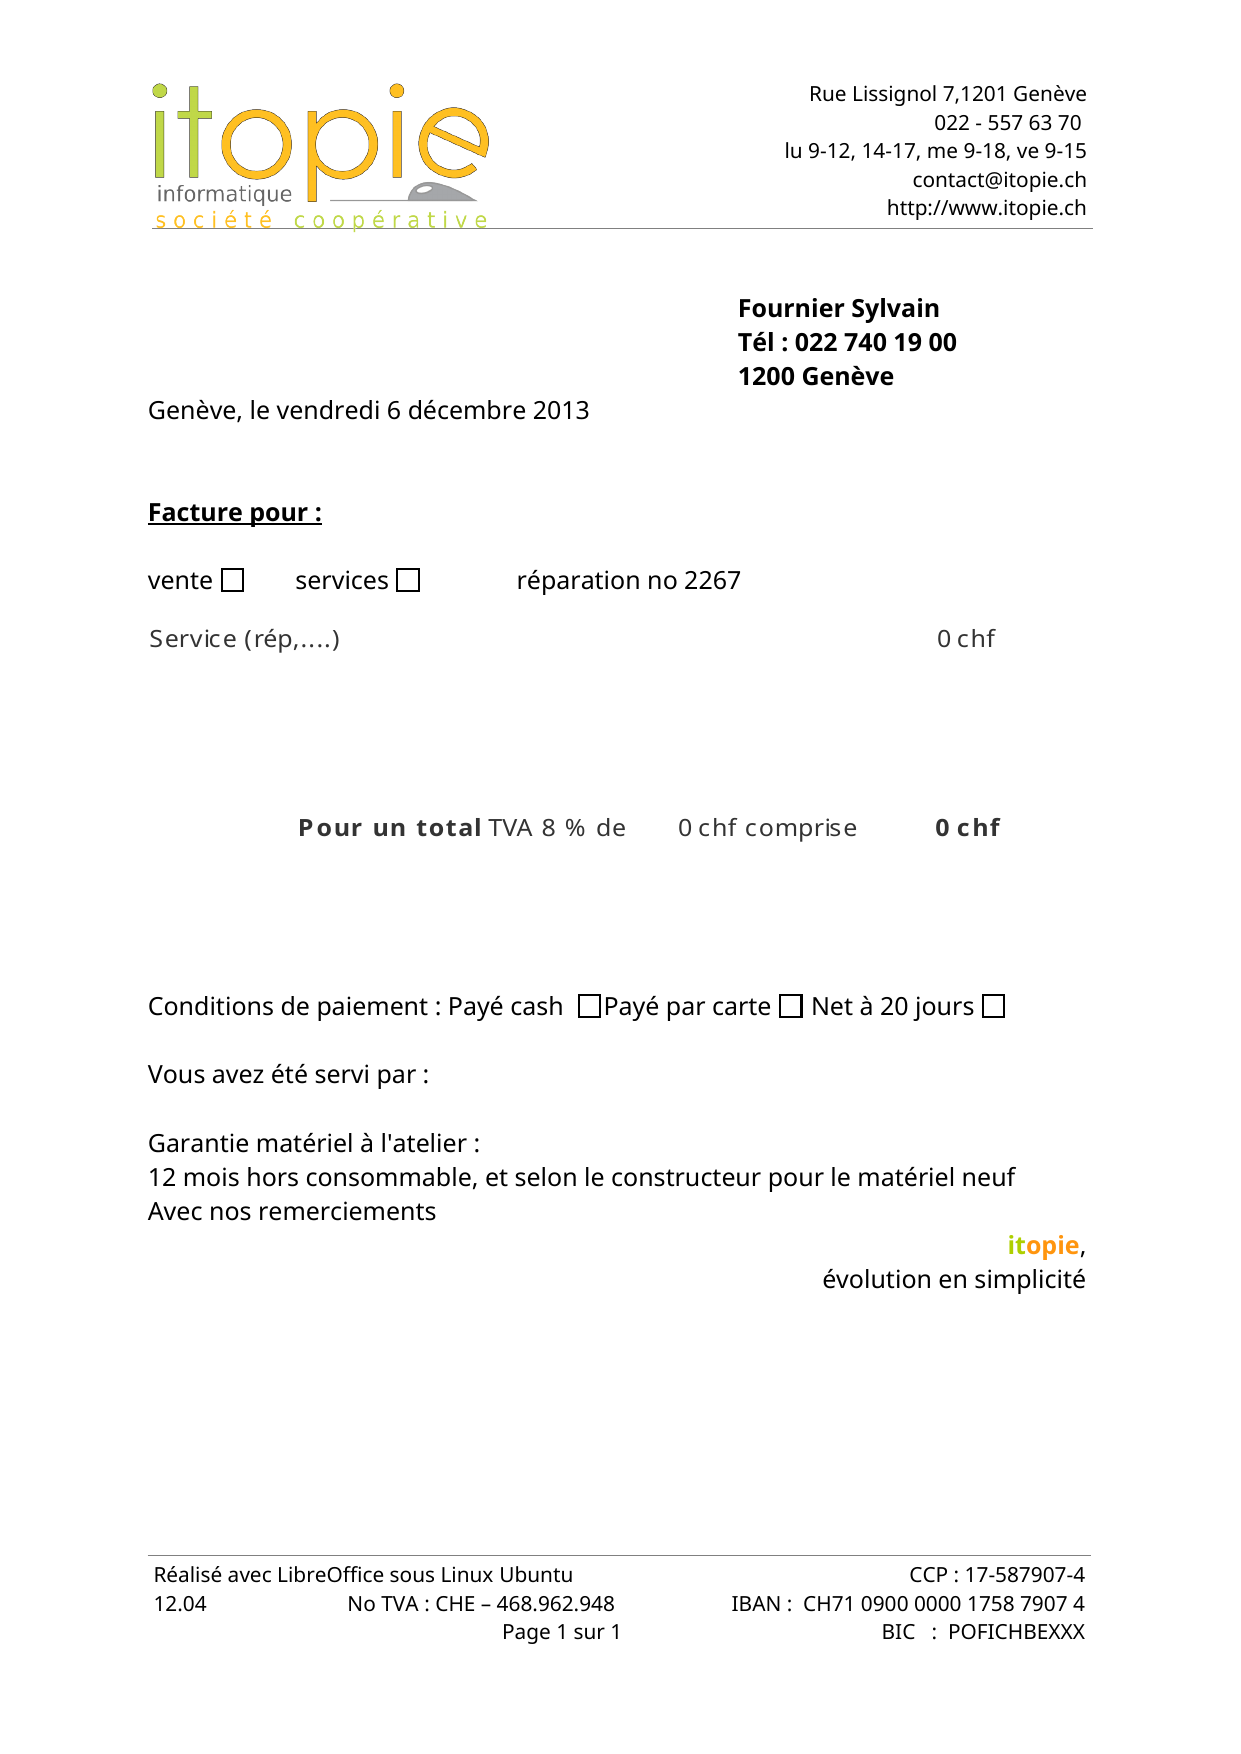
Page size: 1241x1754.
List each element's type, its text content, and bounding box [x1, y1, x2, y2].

text Tél : 022 740 19 00 [148, 324, 1093, 358]
text évolution en simplicité [148, 1262, 1093, 1296]
text 1200 Genève [148, 358, 1093, 392]
text Conditions de paiement : Payé cash Payé par carte Net à 20 jours [148, 989, 1093, 1023]
text Vous avez été servi par : [148, 1057, 1093, 1091]
text 12 mois hors consommable, et selon le constructeur pour le matériel neuf [148, 1159, 1093, 1193]
text vente services réparation no 2267 [148, 563, 1093, 597]
text Facture pour : [148, 495, 1093, 529]
picture [138, 72, 500, 244]
text Genève, le vendredi 6 décembre 2013 [148, 392, 1093, 427]
text itopie, [148, 1227, 1093, 1262]
text Fournier Sylvain [148, 290, 1093, 324]
text Garantie matériel à l'atelier : [148, 1125, 1093, 1159]
text Avec nos remerciements [148, 1193, 1093, 1227]
